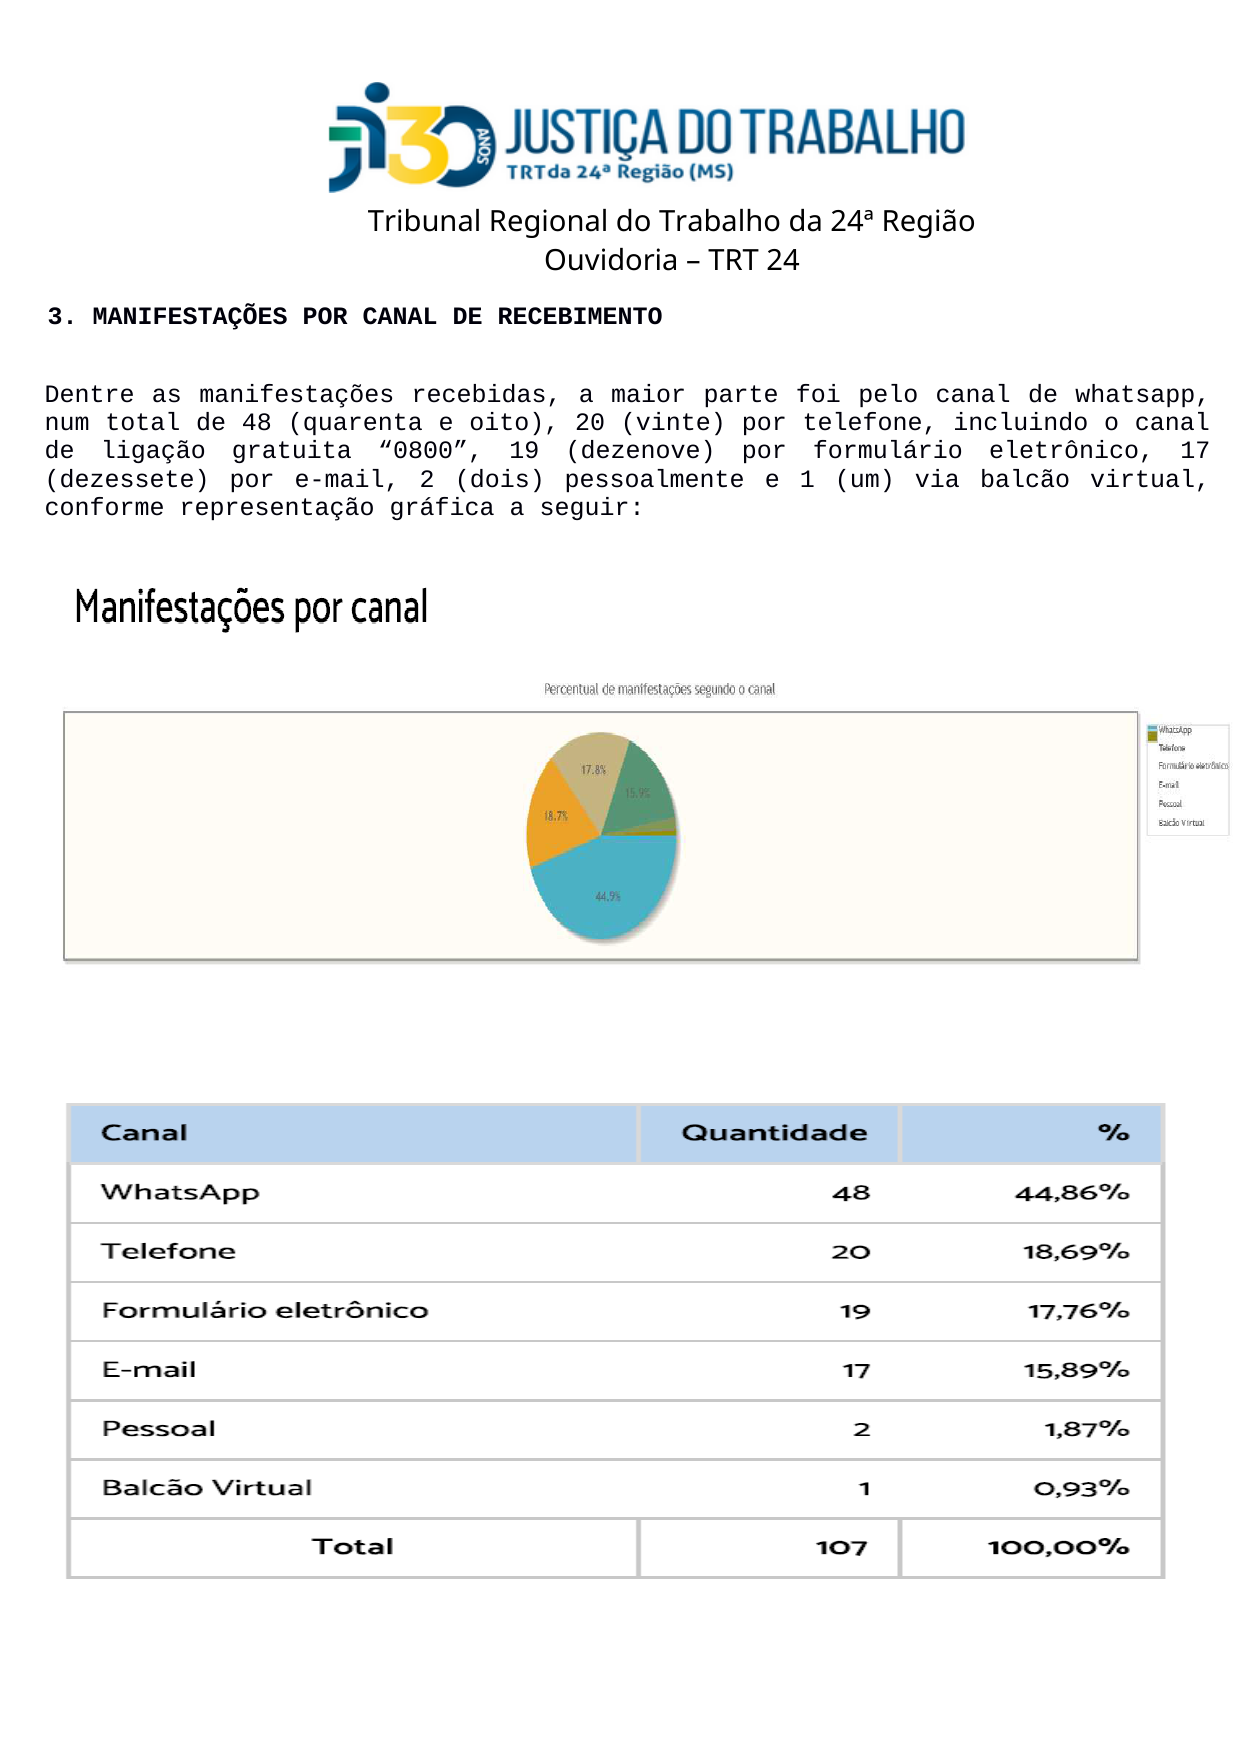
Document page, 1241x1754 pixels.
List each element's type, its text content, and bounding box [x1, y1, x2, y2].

text 3. MANIFESTAÇÕES POR CANAL DE RECEBIMENTO [47, 303, 1209, 332]
text Dentre as manifestações recebidas, a maior parte foi pelo canal de whatsapp, num total de 48 (quarenta e oito), 20 (vinte) por telefone, incluindo o canal de ligação gratuita “0800”, 19 (dezenove) por formulário eletrônico, 17 (dezessete) por e-mail, 2 (dois) pessoalmente e 1 (um) via balcão virtual, conforme representação gráfica a seguir: [44, 381, 1211, 523]
picture [328, 82, 978, 193]
